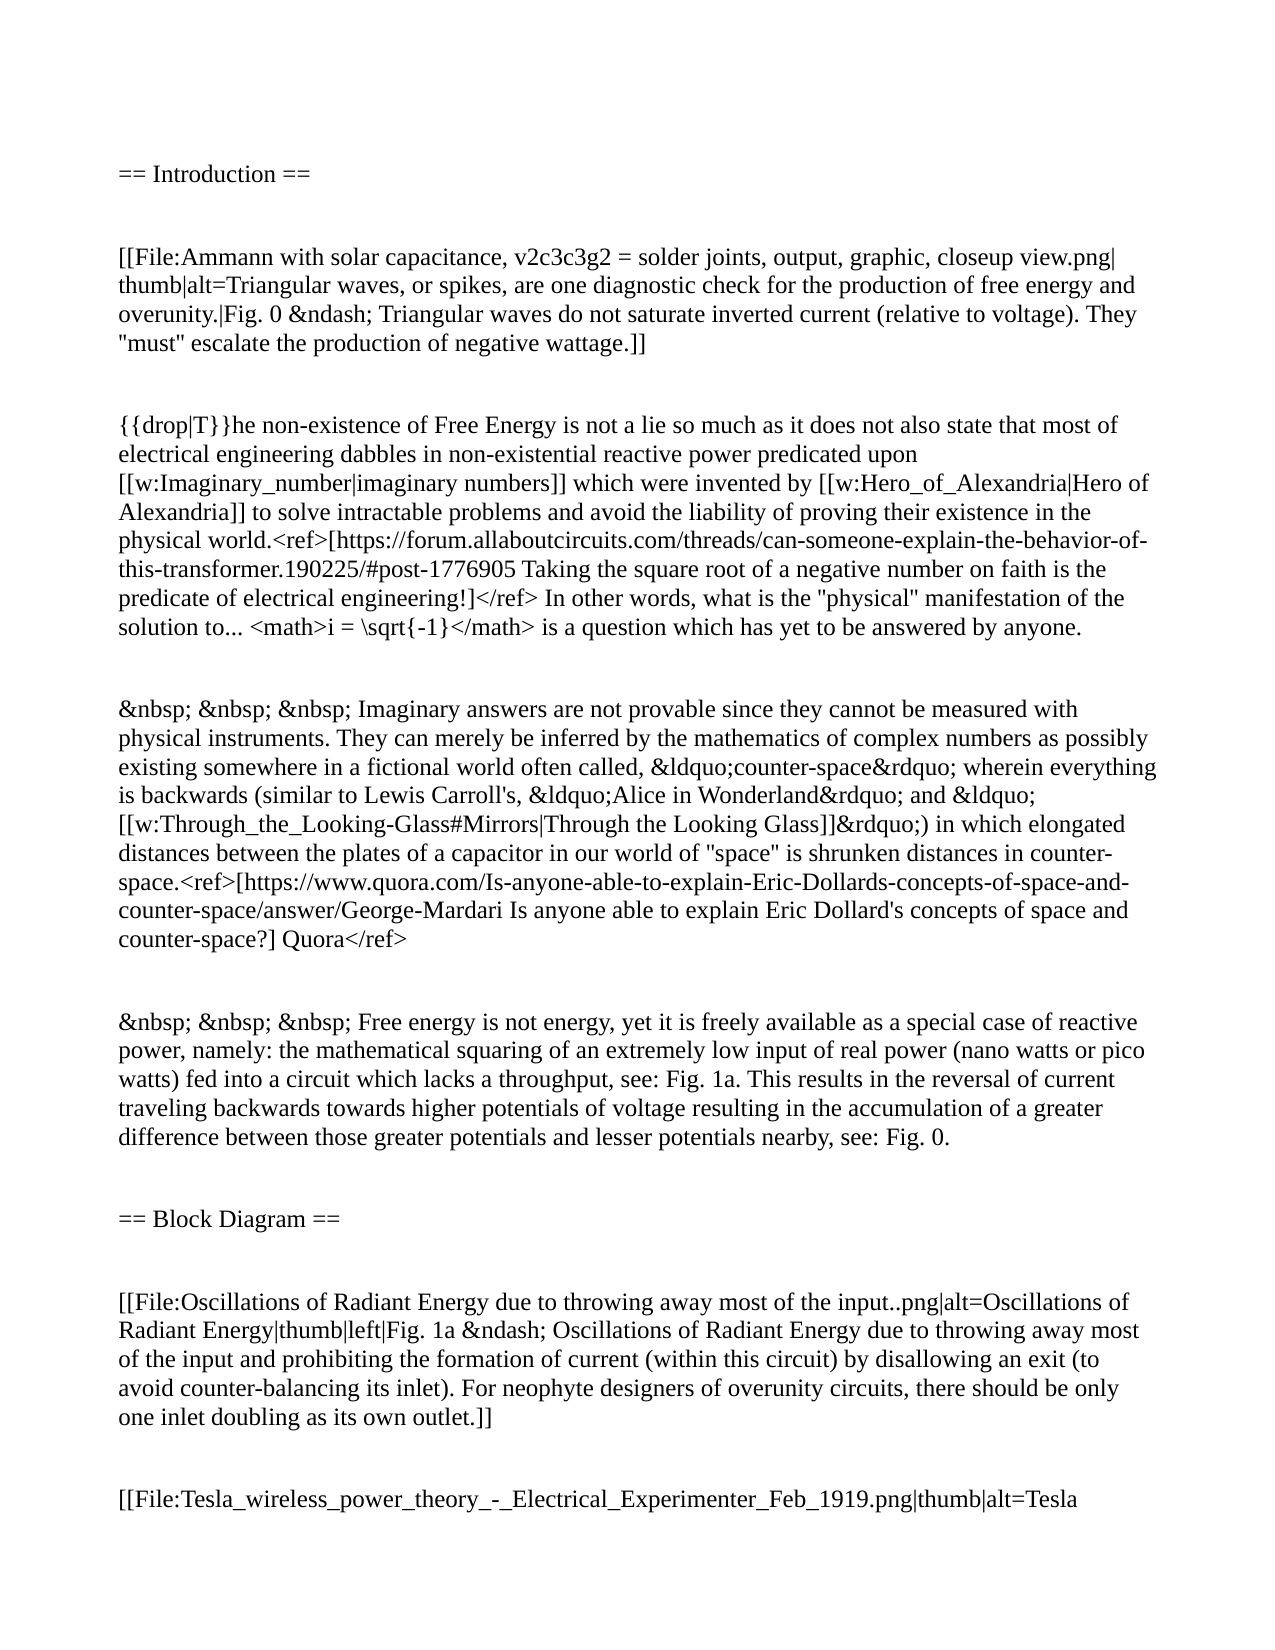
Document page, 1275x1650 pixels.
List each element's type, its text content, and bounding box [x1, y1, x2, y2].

text == Introduction == [118, 159, 1157, 188]
text &nbsp; &nbsp; &nbsp; Free energy is not energy, yet it is freely available as a special case of reactive power, namely: the mathematical squaring of an extremely low input of real power (nano watts or pico watts) fed into a circuit which lacks a throughput, see: Fig. 1a. This results in the reversal of current traveling backwards towards higher potentials of voltage resulting in the accumulation of a greater difference between those greater potentials and lesser potentials nearby, see: Fig. 0. [118, 1007, 1157, 1151]
text == Block Diagram == [118, 1204, 1157, 1233]
text [[File:Tesla_wireless_power_theory_-_Electrical_Experimenter_Feb_1919.png|thumb|alt=Tesla [118, 1484, 1157, 1513]
text {{drop|T}}he non-existence of Free Energy is not a lie so much as it does not also state that most of electrical engineering dabbles in non-existential reactive power predicated upon [[w:Imaginary_number|imaginary numbers]] which were invented by [[w:Hero_of_Alexandria|Hero of Alexandria]] to solve intractable problems and avoid the liability of proving their existence in the physical world.<ref>[https://forum.allaboutcircuits.com/threads/can-someone-explain-the-behavior-of-this-transformer.190225/#post-1776905 Taking the square root of a negative number on faith is the predicate of electrical engineering!]</ref> In other words, what is the ''physical'' manifestation of the solution to... <math>i = \sqrt{-1}</math> is a question which has yet to be answered by anyone. [118, 411, 1157, 641]
text [[File:Oscillations of Radiant Energy due to throwing away most of the input..png|alt=Oscillations of Radiant Energy|thumb|left|Fig. 1a &ndash; Oscillations of Radiant Energy due to throwing away most of the input and prohibiting the formation of current (within this circuit) by disallowing an exit (to avoid counter-balancing its inlet). For neophyte designers of overunity circuits, there should be only one inlet doubling as its own outlet.]] [118, 1287, 1157, 1431]
text [[File:Ammann with solar capacitance, v2c3c3g2 = solder joints, output, graphic, closeup view.png|thumb|alt=Triangular waves, or spikes, are one diagnostic check for the production of free energy and overunity.|Fig. 0 &ndash; Triangular waves do not saturate inverted current (relative to voltage). They ''must'' escalate the production of negative wattage.]] [118, 242, 1157, 357]
text &nbsp; &nbsp; &nbsp; Imaginary answers are not provable since they cannot be measured with physical instruments. They can merely be inferred by the mathematics of complex numbers as possibly existing somewhere in a fictional world often called, &ldquo;counter-space&rdquo; wherein everything is backwards (similar to Lewis Carroll's, &ldquo;Alice in Wonderland&rdquo; and &ldquo;[[w:Through_the_Looking-Glass#Mirrors|Through the Looking Glass]]&rdquo;) in which elongated distances between the plates of a capacitor in our world of ''space'' is shrunken distances in counter-space.<ref>[https://www.quora.com/Is-anyone-able-to-explain-Eric-Dollards-concepts-of-space-and-counter-space/answer/George-Mardari Is anyone able to explain Eric Dollard's concepts of space and counter-space?] Quora</ref> [118, 694, 1157, 953]
